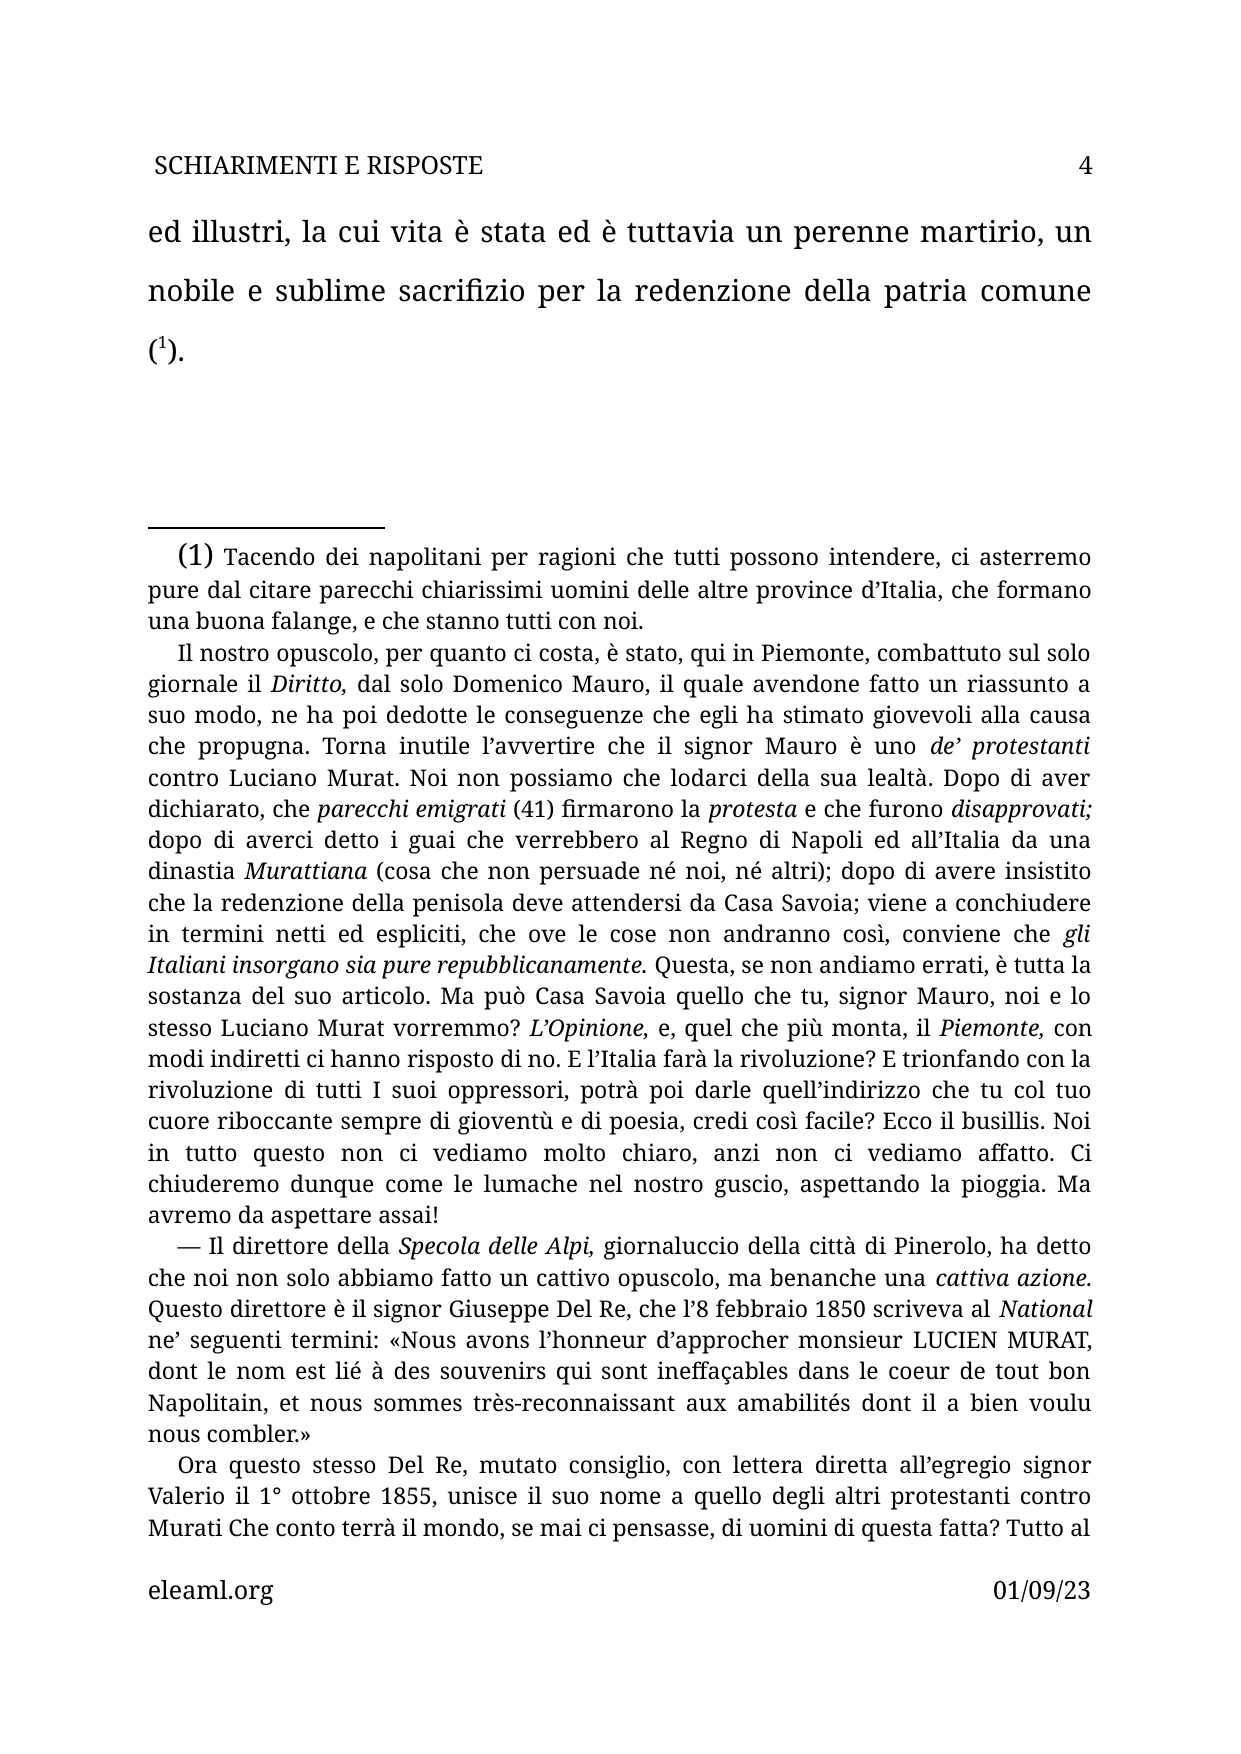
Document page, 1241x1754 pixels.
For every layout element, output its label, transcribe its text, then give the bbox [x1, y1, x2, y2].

text Il nostro opuscolo, per quanto ci costa, è stato, qui in Piemonte, combattuto sul solo giornale il Diritto, dal solo Domenico Mauro, il quale avendone fatto un riassunto a suo modo, ne ha poi dedotte le conseguenze che egli ha stimato giovevoli alla causa che propugna. Torna inutile l’avvertire che il signor Mauro è uno de’ protestanti contro Luciano Murat. Noi non possiamo che lodarci della sua lealtà. Dopo di aver dichiarato, che parecchi emigrati (41) firmarono la protesta e che furono disapprovati; dopo di averci detto i guai che verrebbero al Regno di Napoli ed all’Italia da una dinastia Murattiana (cosa che non persuade né noi, né altri); dopo di avere insistito che la redenzione della penisola deve attendersi da Casa Savoia; viene a conchiudere in termini netti ed espliciti, che ove le cose non andranno così, conviene che gli Italiani insorgano sia pure repubblicanamente. Questa, se non andiamo errati, è tutta la sostanza del suo articolo. Ma può Casa Savoia quello che tu, signor Mauro, noi e lo stesso Luciano Murat vorremmo? L’Opinione, e, quel che più monta, il Piemonte, con modi indiretti ci hanno risposto di no. E l’Italia farà la rivoluzione? E trionfando con la rivoluzione di tutti I suoi oppressori, potrà poi darle quell’indirizzo che tu col tuo cuore riboccante sempre di gioventù e di poesia, credi così facile? Ecco il busillis. Noi in tutto questo non ci vediamo molto chiaro, anzi non ci vediamo affatto. Ci chiuderemo dunque come le lumache nel nostro guscio, aspettando la pioggia. Ma avremo da aspettare assai! [148, 637, 1093, 1230]
text — Il direttore della Specola delle Alpi, giornaluccio della città di Pinerolo, ha detto che noi non solo abbiamo fatto un cattivo opuscolo, ma benanche una cattiva azione. Questo direttore è il signor Giuseppe Del Re, che l’8 febbraio 1850 scriveva al National ne’ seguenti termini: «Nous avons l’honneur d’approcher monsieur LUCIEN MURAT, dont le nom est lié à des souvenirs qui sont ineffaçables dans le coeur de tout bon Napolitain, et nous sommes très-reconnaissant aux amabilités dont il a bien voulu nous combler.» [148, 1230, 1093, 1449]
text Ora questo stesso Del Re, mutato consiglio, con lettera diretta all’egregio signor Valerio il 1° ottobre 1855, unisce il suo nome a quello degli altri protestanti contro Murati Che conto terrà il mondo, se mai ci pensasse, di uomini di questa fatta? Tutto al [148, 1449, 1093, 1543]
text ed illustri, la cui vita è stata ed è tuttavia un perenne martirio, un nobile e sublime sacrifizio per la redenzione della patria comune (). [148, 211, 1093, 370]
text Tacendo dei napolitani per ragioni che tutti possono intendere, ci asterremo pure dal citare parecchi chiarissimi uomini delle altre province d’Italia, che formano una buona falange, e che stanno tutti con noi. [148, 534, 1093, 637]
